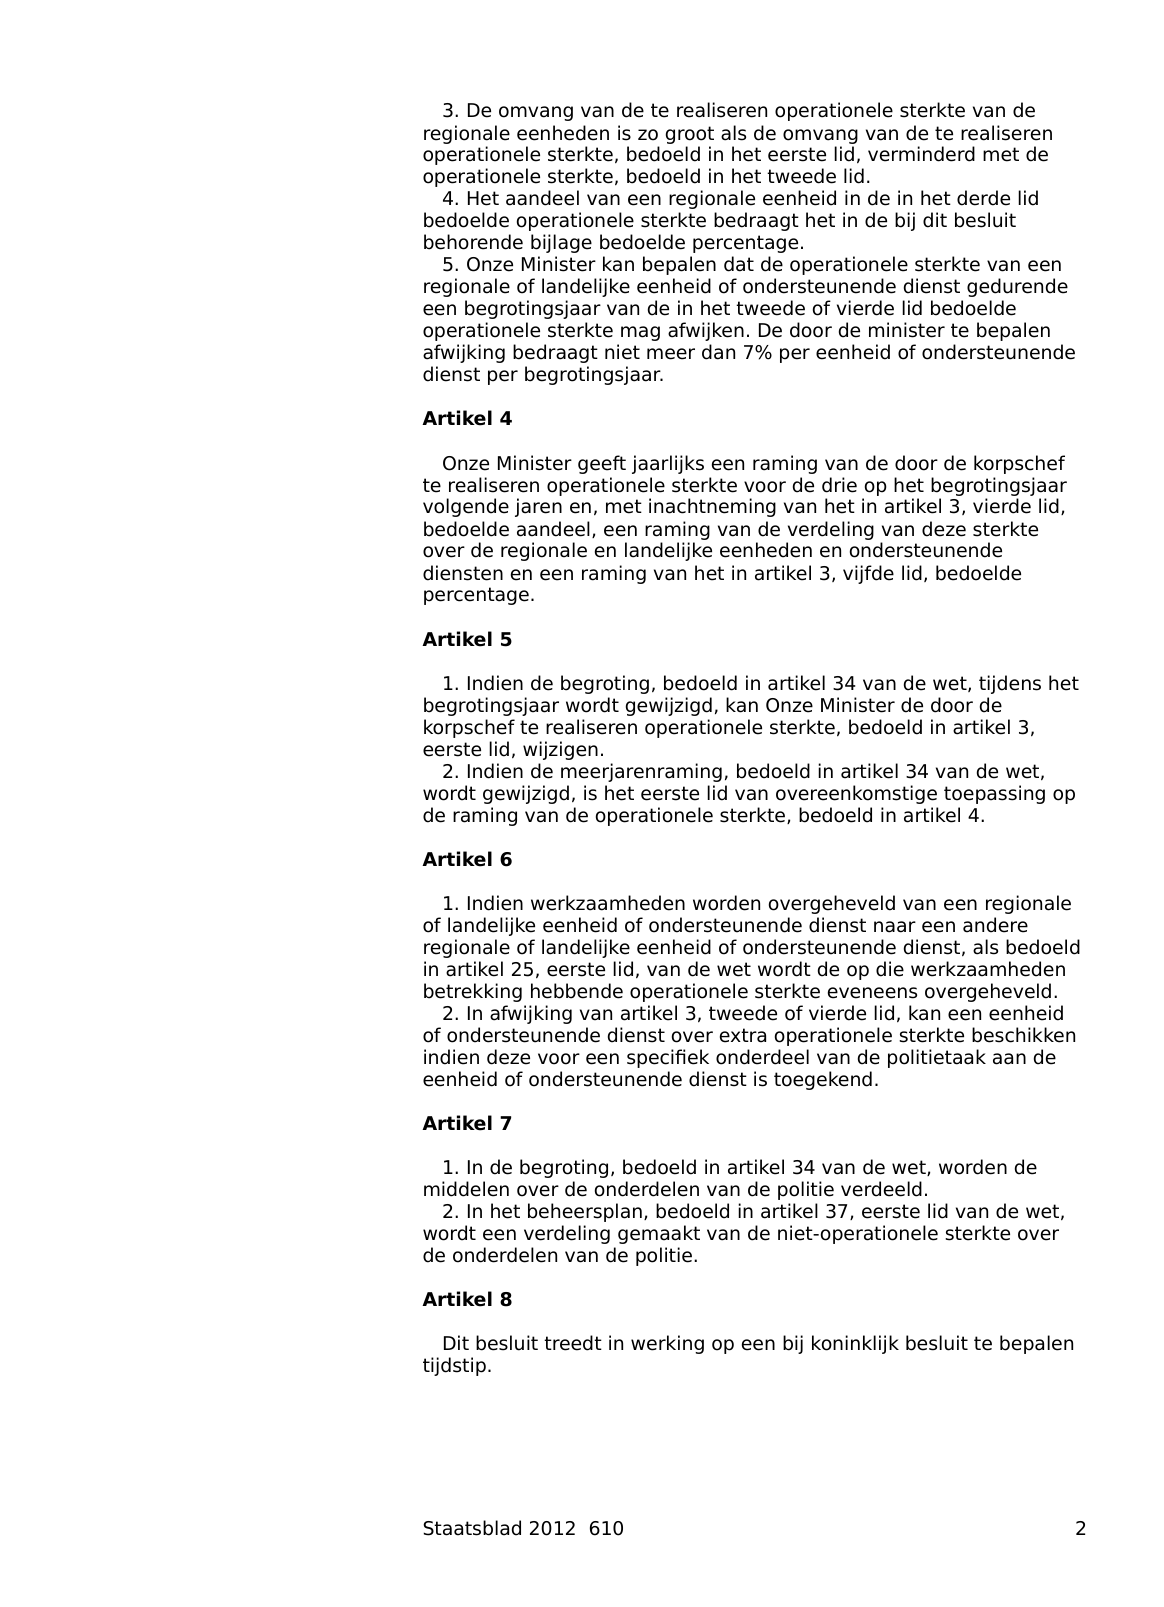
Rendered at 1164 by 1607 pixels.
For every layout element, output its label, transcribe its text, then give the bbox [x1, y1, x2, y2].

text 1. Indien de begroting, bedoeld in artikel 34 van de wet, tijdens het begrotingsjaar wordt gewijzigd, kan Onze Minister de door de korpschef te realiseren operationele sterkte, bedoeld in artikel 3, eerste lid, wijzigen. [422, 673, 1087, 761]
subtitle Artikel 4 [422, 408, 1087, 430]
subtitle Artikel 7 [422, 1113, 1087, 1135]
text 2. Indien de meerjarenraming, bedoeld in artikel 34 van de wet, wordt gewijzigd, is het eerste lid van overeenkomstige toepassing op de raming van de operationele sterkte, bedoeld in artikel 4. [422, 761, 1087, 827]
text Dit besluit treedt in werking op een bij koninklijk besluit te bepalen tijdstip. [422, 1333, 1087, 1377]
subtitle Artikel 6 [422, 849, 1087, 871]
subtitle Artikel 8 [422, 1289, 1087, 1311]
text 2. In afwijking van artikel 3, tweede of vierde lid, kan een eenheid of ondersteunende dienst over extra operationele sterkte beschikken indien deze voor een specifiek onderdeel van de politietaak aan de eenheid of ondersteunende dienst is toegekend. [422, 1003, 1087, 1091]
text 3. De omvang van de te realiseren operationele sterkte van de regionale eenheden is zo groot als de omvang van de te realiseren operationele sterkte, bedoeld in het eerste lid, verminderd met de operationele sterkte, bedoeld in het tweede lid. [422, 100, 1087, 188]
text Onze Minister geeft jaarlijks een raming van de door de korpschef te realiseren operationele sterkte voor de drie op het begrotingsjaar volgende jaren en, met inachtneming van het in artikel 3, vierde lid, bedoelde aandeel, een raming van de verdeling van deze sterkte over de regionale en landelijke eenheden en ondersteunende diensten en een raming van het in artikel 3, vijfde lid, bedoelde percentage. [422, 452, 1087, 606]
text 5. Onze Minister kan bepalen dat de operationele sterkte van een regionale of landelijke eenheid of ondersteunende dienst gedurende een begrotingsjaar van de in het tweede of vierde lid bedoelde operationele sterkte mag afwijken. De door de minister te bepalen afwijking bedraagt niet meer dan 7% per eenheid of ondersteunende dienst per begrotingsjaar. [422, 254, 1087, 386]
text 2. In het beheersplan, bedoeld in artikel 37, eerste lid van de wet, wordt een verdeling gemaakt van de niet-operationele sterkte over de onderdelen van de politie. [422, 1201, 1087, 1267]
subtitle Artikel 5 [422, 628, 1087, 651]
text 4. Het aandeel van een regionale eenheid in de in het derde lid bedoelde operationele sterkte bedraagt het in de bij dit besluit behorende bijlage bedoelde percentage. [422, 188, 1087, 254]
text 1. Indien werkzaamheden worden overgeheveld van een regionale of landelijke eenheid of ondersteunende dienst naar een andere regionale of landelijke eenheid of ondersteunende dienst, als bedoeld in artikel 25, eerste lid, van de wet wordt de op die werkzaamheden betrekking hebbende operationele sterkte eveneens overgeheveld. [422, 893, 1087, 1003]
text 1. In de begroting, bedoeld in artikel 34 van de wet, worden de middelen over de onderdelen van de politie verdeeld. [422, 1157, 1087, 1201]
